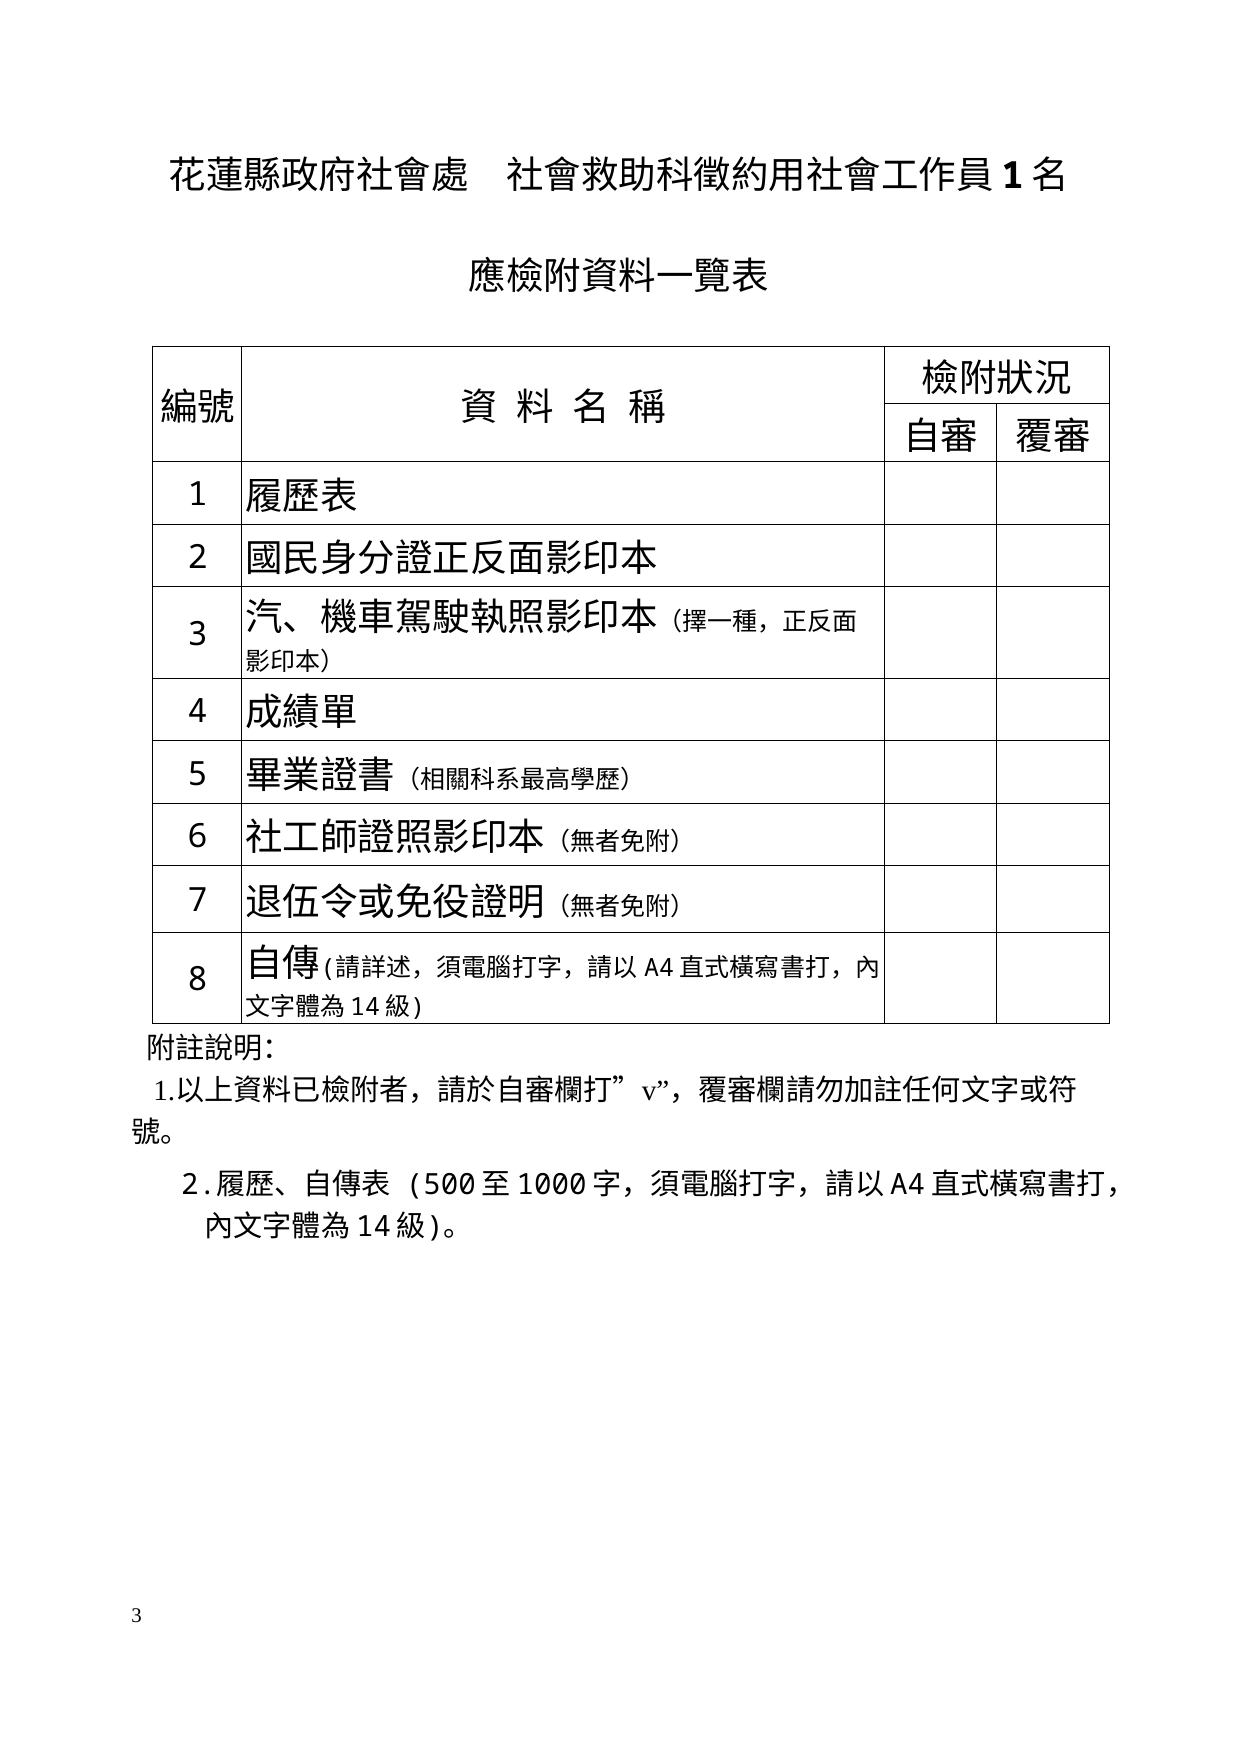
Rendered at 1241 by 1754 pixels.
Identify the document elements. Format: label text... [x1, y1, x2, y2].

table_cell 汽、機車駕駛執照影印本（擇一種，正反面影印本） [242, 587, 884, 678]
text 花蓮縣政府社會處 社會救助科徵約用社會工作員1名 [131, 150, 1106, 198]
table_cell [885, 933, 996, 1023]
table_cell [997, 679, 1109, 740]
text 附註說明： [131, 1024, 1106, 1066]
table_cell [997, 462, 1109, 524]
table_cell [885, 462, 996, 524]
table_cell 自審 [885, 404, 996, 461]
table_cell 1 [153, 462, 241, 524]
table_cell 退伍令或免役證明（無者免附） [242, 866, 884, 932]
text 1.以上資料已檢附者，請於自審欄打”v”，覆審欄請勿加註任何文字或符號。 [131, 1066, 1106, 1151]
table_header 編號 [153, 347, 241, 461]
table_cell 覆審 [997, 404, 1109, 461]
table_cell 8 [153, 933, 241, 1023]
text 應檢附資料一覽表 [131, 246, 1106, 300]
table_cell 4 [153, 679, 241, 740]
table_cell [885, 525, 996, 586]
table_cell 畢業證書（相關科系最高學歷） [242, 741, 884, 803]
table_cell [997, 933, 1109, 1023]
table_cell [997, 741, 1109, 803]
table_cell [997, 866, 1109, 932]
table_header 檢附狀況 [885, 347, 1109, 403]
text 2.履歷、自傳表 (500至1000字，須電腦打字，請以A4直式橫寫書打，內文字體為14級)。 [146, 1160, 1106, 1245]
table_cell [885, 741, 996, 803]
table_cell 6 [153, 804, 241, 865]
table_cell 社工師證照影印本（無者免附） [242, 804, 884, 865]
table_cell [885, 804, 996, 865]
table_cell [885, 679, 996, 740]
table_cell [885, 587, 996, 678]
table_cell 國民身分證正反面影印本 [242, 525, 884, 586]
table_cell 3 [153, 587, 241, 678]
table_cell 自傳(請詳述，須電腦打字，請以A4直式橫寫書打，內文字體為14級) [242, 933, 884, 1023]
table_cell [997, 587, 1109, 678]
table_header 資 料 名 稱 [242, 347, 884, 461]
table_cell 履歷表 [242, 462, 884, 524]
table_cell [997, 525, 1109, 586]
table_cell [885, 866, 996, 932]
table_cell [997, 804, 1109, 865]
table_cell 2 [153, 525, 241, 586]
table_cell 成績單 [242, 679, 884, 740]
table_cell 7 [153, 866, 241, 932]
table_cell 5 [153, 741, 241, 803]
